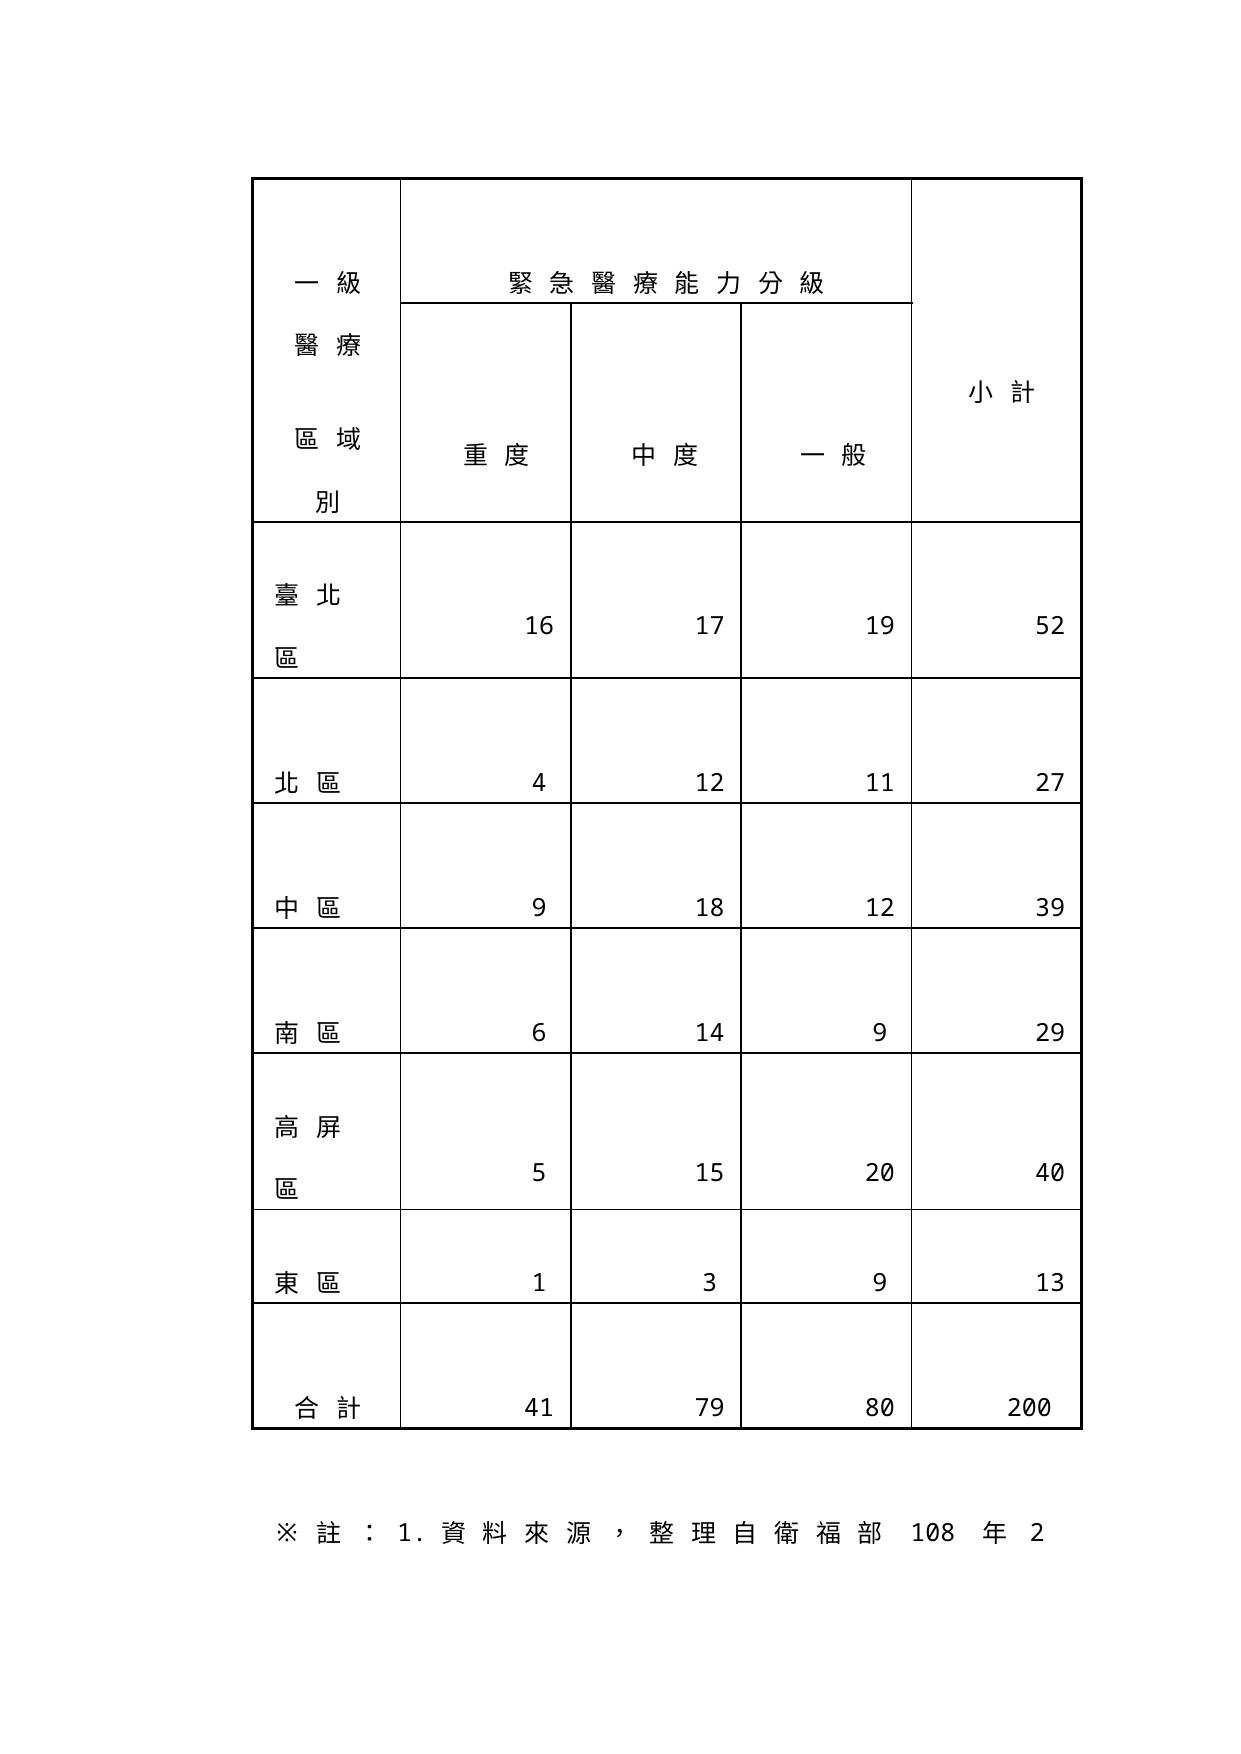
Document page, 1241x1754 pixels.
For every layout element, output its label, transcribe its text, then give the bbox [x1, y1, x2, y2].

table_cell 27 [912, 679, 1080, 802]
table_cell 79 [572, 1304, 740, 1427]
table_cell 1 [401, 1210, 570, 1302]
table_cell 14 [572, 929, 740, 1052]
table_cell 20 [742, 1054, 911, 1208]
table_cell 9 [401, 804, 570, 927]
table_cell 13 [912, 1210, 1080, 1302]
table_cell 3 [572, 1210, 740, 1302]
table_cell 中度 [572, 304, 740, 521]
table_cell 12 [742, 804, 911, 927]
table_header 一級醫療 區域別 [254, 180, 400, 521]
table_cell 合計 [254, 1304, 400, 1427]
table_cell 高屏區 [254, 1054, 400, 1208]
table_cell 39 [912, 804, 1080, 927]
table_cell 臺北區 [254, 523, 400, 677]
table_header 緊急醫療能力分級 [401, 180, 911, 302]
table_cell 一般 [742, 304, 911, 521]
table_cell 15 [572, 1054, 740, 1208]
table_cell 12 [572, 679, 740, 802]
table_cell 中區 [254, 804, 400, 927]
table_cell 40 [912, 1054, 1080, 1208]
table_cell 南區 [254, 929, 400, 1052]
text ※註：1.資料來源，整理自衛福部108年2 [242, 1490, 1058, 1552]
table_cell 11 [742, 679, 911, 802]
table_cell 80 [742, 1304, 911, 1427]
table_cell 北區 [254, 679, 400, 802]
table_cell 18 [572, 804, 740, 927]
table_cell 9 [742, 929, 911, 1052]
table_cell 29 [912, 929, 1080, 1052]
table_cell 19 [742, 523, 911, 677]
table_cell 9 [742, 1210, 911, 1302]
table_cell 16 [401, 523, 570, 677]
table_cell 6 [401, 929, 570, 1052]
table_cell 200 [912, 1304, 1080, 1427]
table_cell 5 [401, 1054, 570, 1208]
table_cell 東區 [254, 1210, 400, 1302]
table_cell 4 [401, 679, 570, 802]
table_cell 重度 [401, 304, 570, 521]
table_header 小計 [912, 180, 1080, 521]
table_cell 41 [401, 1304, 570, 1427]
table_cell 52 [912, 523, 1080, 677]
table_cell 17 [572, 523, 740, 677]
